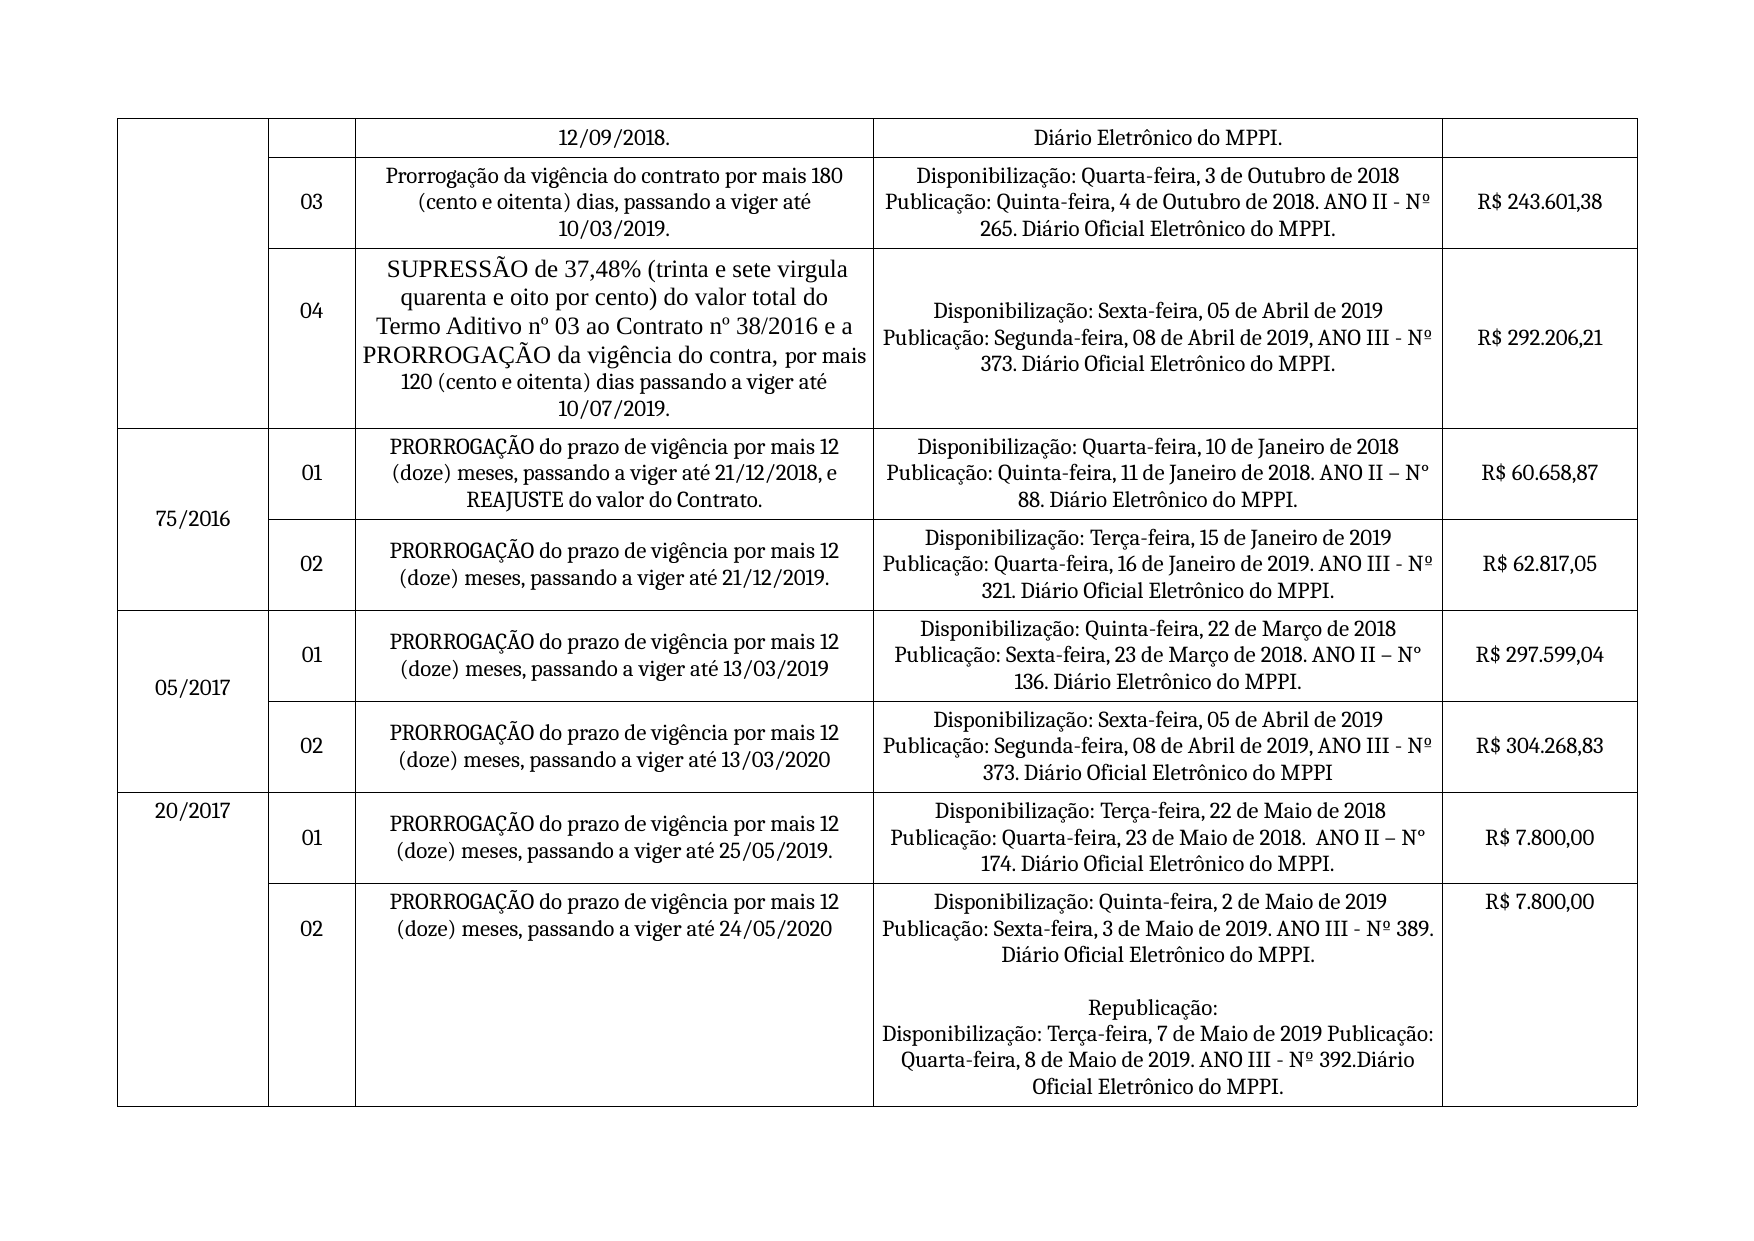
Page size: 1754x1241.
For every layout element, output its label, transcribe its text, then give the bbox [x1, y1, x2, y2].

table_cell [1443, 119, 1637, 156]
table_cell Disponibilização: Quinta-feira, 22 de Março de 2018 Publicação: Sexta-feira, 23 de Março de 2018. ANO II – N° 136. Diário Eletrônico do MPPI. [874, 611, 1442, 701]
table_cell R$ 7.800,00 [1443, 793, 1637, 883]
table_cell R$ 304.268,83 [1443, 702, 1637, 792]
table_cell Disponibilização: Sexta-feira, 05 de Abril de 2019 Publicação: Segunda-feira, 08 de Abril de 2019, ANO III - Nº 373. Diário Oficial Eletrônico do MPPI [874, 702, 1442, 792]
table_cell PRORROGAÇÃO do prazo de vigência por mais 12 (doze) meses, passando a viger até 24/05/2020 [356, 884, 873, 1106]
table_cell 02 [269, 702, 355, 792]
table_cell 02 [269, 884, 355, 1106]
table_cell PRORROGAÇÃO do prazo de vigência por mais 12 (doze) meses, passando a viger até 13/03/2019 [356, 611, 873, 701]
table_cell 01 [269, 429, 355, 518]
table_cell Prorrogação da vigência do contrato por mais 180 (cento e oitenta) dias, passando a viger até 10/03/2019. [356, 158, 873, 247]
table_cell R$ 297.599,04 [1443, 611, 1637, 701]
table_cell R$ 292.206,21 [1443, 249, 1637, 427]
table_cell 12/09/2018. [356, 119, 873, 156]
table_cell 75/2016 [118, 429, 268, 609]
table_cell PRORROGAÇÃO do prazo de vigência por mais 12 (doze) meses, passando a viger até 25/05/2019. [356, 793, 873, 883]
table_cell R$ 243.601,38 [1443, 158, 1637, 247]
table_cell 01 [269, 611, 355, 701]
table_cell PRORROGAÇÃO do prazo de vigência por mais 12 (doze) meses, passando a viger até 13/03/2020 [356, 702, 873, 792]
table_cell [118, 119, 268, 427]
table_cell Diário Eletrônico do MPPI. [874, 119, 1442, 156]
table_cell 20/2017 [118, 793, 268, 1106]
table_cell 03 [269, 158, 355, 247]
table_cell PRORROGAÇÃO do prazo de vigência por mais 12 (doze) meses, passando a viger até 21/12/2018, e REAJUSTE do valor do Contrato. [356, 429, 873, 518]
table_cell Disponibilização: Sexta-feira, 05 de Abril de 2019 Publicação: Segunda-feira, 08 de Abril de 2019, ANO III - Nº 373. Diário Oficial Eletrônico do MPPI. [874, 249, 1442, 427]
table_cell Disponibilização: Terça-feira, 15 de Janeiro de 2019 Publicação: Quarta-feira, 16 de Janeiro de 2019. ANO III - Nº 321. Diário Oficial Eletrônico do MPPI. [874, 520, 1442, 609]
table_cell 05/2017 [118, 611, 268, 792]
table_cell SUPRESSÃO de 37,48% (trinta e sete virgula quarenta e oito por cento) do valor total do Termo Aditivo nº 03 ao Contrato nº 38/2016 e a PRORROGAÇÃO da vigência do contra, por mais 120 (cento e oitenta) dias passando a viger até 10/07/2019. [356, 249, 873, 427]
table_cell 04 [269, 249, 355, 427]
table_cell R$ 60.658,87 [1443, 429, 1637, 518]
table_cell R$ 62.817,05 [1443, 520, 1637, 609]
table_cell 01 [269, 793, 355, 883]
table_cell 02 [269, 520, 355, 609]
table_cell R$ 7.800,00 [1443, 884, 1637, 1106]
table_cell Disponibilização: Quarta-feira, 3 de Outubro de 2018 Publicação: Quinta-feira, 4 de Outubro de 2018. ANO II - Nº 265. Diário Oficial Eletrônico do MPPI. [874, 158, 1442, 247]
table_cell PRORROGAÇÃO do prazo de vigência por mais 12 (doze) meses, passando a viger até 21/12/2019. [356, 520, 873, 609]
table_cell Disponibilização: Terça-feira, 22 de Maio de 2018 Publicação: Quarta-feira, 23 de Maio de 2018. ANO II – N° 174. Diário Oficial Eletrônico do MPPI. [874, 793, 1442, 883]
table_cell Disponibilização: Quarta-feira, 10 de Janeiro de 2018 Publicação: Quinta-feira, 11 de Janeiro de 2018. ANO II – N° 88. Diário Eletrônico do MPPI. [874, 429, 1442, 518]
table_cell Disponibilização: Quinta-feira, 2 de Maio de 2019 Publicação: Sexta-feira, 3 de Maio de 2019. ANO III - Nº 389. Diário Oficial Eletrônico do MPPI. Republicação: Disponibilização: Terça-feira, 7 de Maio de 2019 Publicação: Quarta-feira, 8 de Maio de 2019. ANO III - Nº 392.Diário Oficial Eletrônico do MPPI. [874, 884, 1442, 1106]
table_cell [269, 119, 355, 156]
